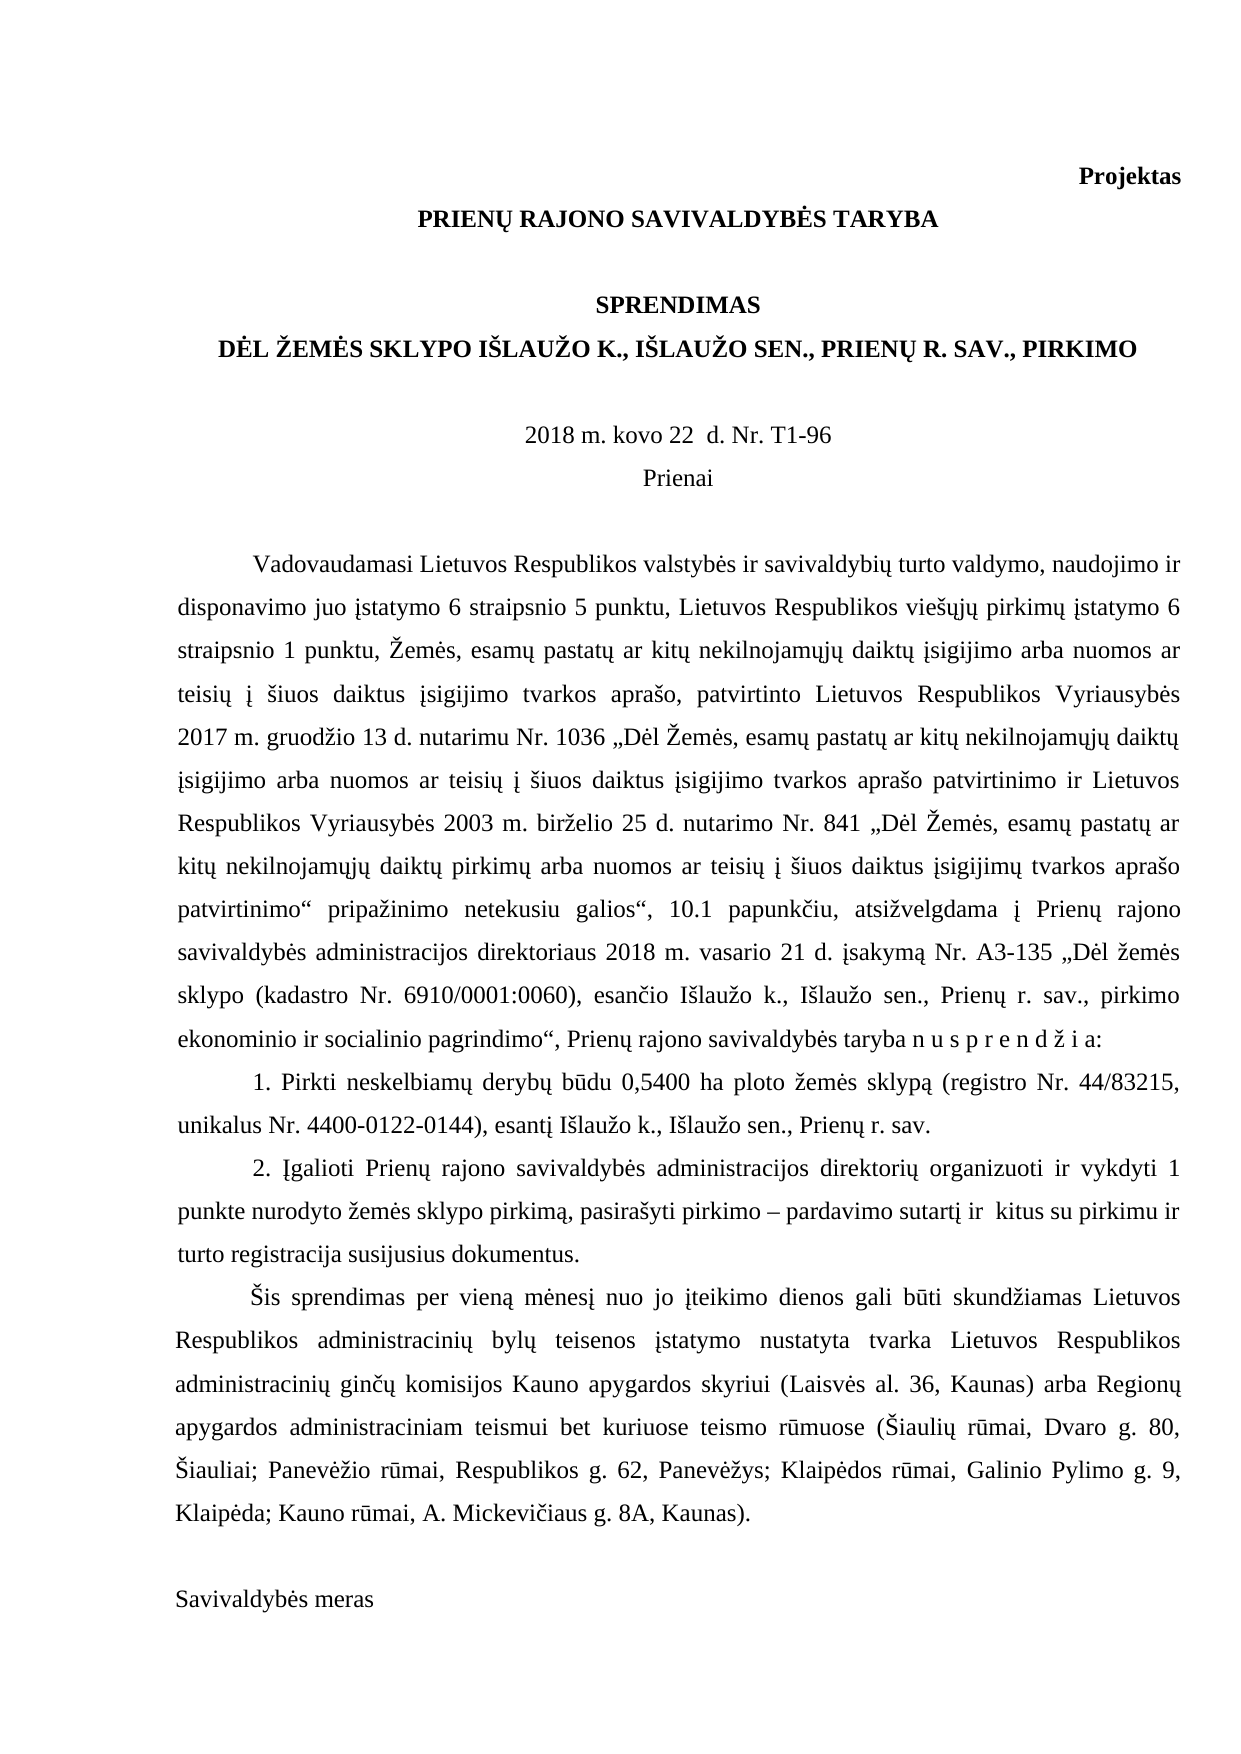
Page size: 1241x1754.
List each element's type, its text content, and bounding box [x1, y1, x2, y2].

text Prienai [175, 463, 1181, 492]
text dėl ŽEMĖS SKLYPO IŠLAUŽO K., IŠLAUŽO SEN., PRIENŲ R. SAV., PIRKIMO [175, 334, 1181, 362]
text PRIENŲ RAJONO savivaldybės TARYBA [175, 204, 1181, 233]
text Vadovaudamasi Lietuvos Respublikos valstybės ir savivaldybių turto valdymo, naudojimo ir disponavimo juo įstatymo 6 straipsnio 5 punktu, Lietuvos Respublikos viešųjų pirkimų įstatymo 6 straipsnio 1 punktu, Žemės, esamų pastatų ar kitų nekilnojamųjų daiktų įsigijimo arba nuomos ar teisių į šiuos daiktus įsigijimo tvarkos aprašo, patvirtinto Lietuvos Respublikos Vyriausybės 2017 m. gruodžio 13 d. nutarimu Nr. 1036 „Dėl Žemės, esamų pastatų ar kitų nekilnojamųjų daiktų įsigijimo arba nuomos ar teisių į šiuos daiktus įsigijimo tvarkos aprašo patvirtinimo ir Lietuvos Respublikos Vyriausybės 2003 m. birželio 25 d. nutarimo Nr. 841 „Dėl Žemės, esamų pastatų ar kitų nekilnojamųjų daiktų pirkimų arba nuomos ar teisių į šiuos daiktus įsigijimų tvarkos aprašo patvirtinimo“ pripažinimo netekusiu galios“, 10.1 papunkčiu, atsižvelgdama į Prienų rajono savivaldybės administracijos direktoriaus 2018 m. vasario 21 d. įsakymą Nr. A3-135 „Dėl žemės sklypo (kadastro Nr. 6910/0001:0060), esančio Išlaužo k., Išlaužo sen., Prienų r. sav., pirkimo ekonominio ir socialinio pagrindimo“, Prienų rajono savivaldybės taryba n u s p r e n d ž i a: [177, 549, 1181, 1052]
text SPRENDIMAS [175, 291, 1181, 319]
text 2. Įgalioti Prienų rajono savivaldybės administracijos direktorių organizuoti ir vykdyti 1 punkte nurodyto žemės sklypo pirkimą, pasirašyti pirkimo – pardavimo sutartį ir kitus su pirkimu ir turto registracija susijusius dokumentus. [177, 1153, 1181, 1268]
text 1. Pirkti neskelbiamų derybų būdu 0,5400 ha ploto žemės sklypą (registro Nr. 44/83215, unikalus Nr. 4400-0122-0144), esantį Išlaužo k., Išlaužo sen., Prienų r. sav. [177, 1067, 1181, 1139]
text Šis sprendimas per vieną mėnesį nuo jo įteikimo dienos gali būti skundžiamas Lietuvos Respublikos administracinių bylų teisenos įstatymo nustatyta tvarka Lietuvos Respublikos administracinių ginčų komisijos Kauno apygardos skyriui (Laisvės al. 36, Kaunas) arba Regionų apygardos administraciniam teismui bet kuriuose teismo rūmuose (Šiaulių rūmai, Dvaro g. 80, Šiauliai; Panevėžio rūmai, Respublikos g. 62, Panevėžys; Klaipėdos rūmai, Galinio Pylimo g. 9, Klaipėda; Kauno rūmai, A. Mickevičiaus g. 8A, Kaunas). [175, 1282, 1181, 1527]
text 2018 m. kovo 22 d. Nr. T1-96 [175, 420, 1181, 449]
text Projektas [177, 161, 1181, 190]
text Savivaldybės meras [175, 1584, 1181, 1613]
